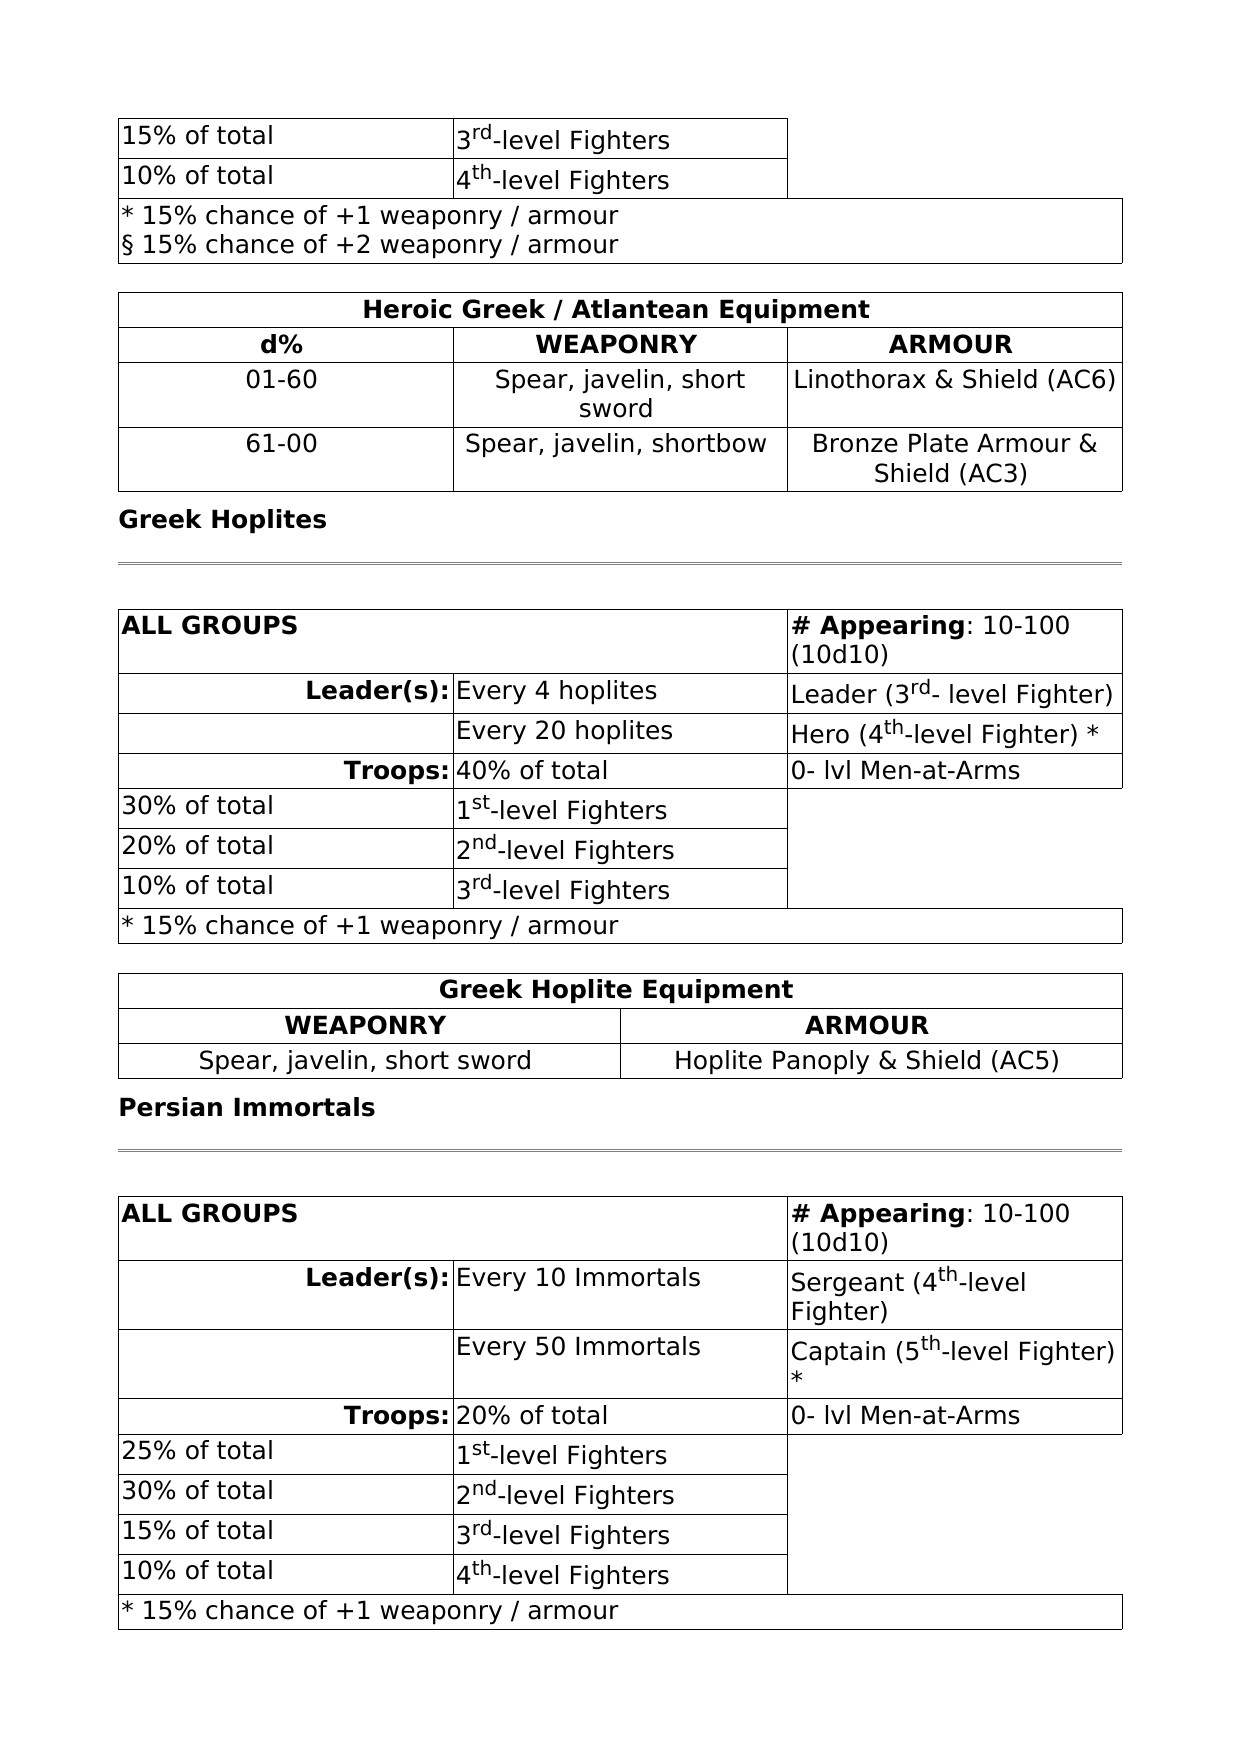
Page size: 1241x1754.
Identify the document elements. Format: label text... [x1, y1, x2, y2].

table_cell 30% of total [119, 789, 453, 828]
table_cell 3rd-level Fighters [454, 869, 787, 908]
table_cell 1st-level Fighters [454, 1435, 787, 1473]
table_cell 25% of total [119, 1435, 453, 1473]
table_cell 0- lvl Men-at-Arms [788, 1399, 1122, 1433]
table_cell Troops: [119, 754, 453, 788]
table_cell ARMOUR [788, 328, 1122, 362]
table_cell 20% of total [119, 829, 453, 868]
table_header # Appearing: 10-100 (10d10) [788, 1197, 1122, 1260]
table_cell Sergeant (4th-level Fighter) [788, 1261, 1122, 1329]
table_cell 3rd-level Fighters [454, 119, 787, 158]
table_cell Hoplite Panoply & Shield (AC5) [621, 1044, 1122, 1078]
table_cell Captain (5th-level Fighter) * [788, 1330, 1122, 1398]
table_cell 0- lvl Men-at-Arms [788, 754, 1122, 788]
table_header Greek Hoplite Equipment [119, 974, 1122, 1008]
table_cell 15% of total [119, 119, 453, 158]
table_cell 30% of total [119, 1475, 453, 1513]
table_cell Leader(s): [119, 1261, 453, 1329]
table_header Heroic Greek / Atlantean Equipment [119, 293, 1122, 327]
table_cell Spear, javelin, short sword [454, 363, 787, 427]
table_cell [119, 1330, 453, 1398]
table_cell Every 10 Immortals [454, 1261, 787, 1329]
table_cell 10% of total [119, 159, 453, 198]
table_cell 2nd-level Fighters [454, 829, 787, 868]
table_cell WEAPONRY [454, 328, 787, 362]
table_cell 40% of total [454, 754, 787, 788]
table_cell WEAPONRY [119, 1009, 620, 1043]
table_cell 4th-level Fighters [454, 1555, 787, 1593]
table_cell 15% of total [119, 1515, 453, 1553]
table_cell 3rd-level Fighters [454, 1515, 787, 1553]
table_cell Leader (3rd- level Fighter) [788, 674, 1122, 713]
text Persian Immortals [118, 1093, 1122, 1122]
table_cell Spear, javelin, short sword [119, 1044, 620, 1078]
table_cell Troops: [119, 1399, 453, 1433]
table_cell 10% of total [119, 869, 453, 908]
table_cell [119, 714, 453, 753]
table_cell 1st-level Fighters [454, 789, 787, 828]
table_header ALL GROUPS [119, 610, 787, 673]
text Greek Hoplites [118, 506, 1122, 535]
table_cell Hero (4th-level Fighter) * [788, 714, 1122, 753]
table_cell * 15% chance of +1 weaponry / armour [119, 1595, 1122, 1628]
table_cell * 15% chance of +1 weaponry / armour § 15% chance of +2 weaponry / armour [119, 199, 1122, 262]
table_cell 20% of total [454, 1399, 787, 1433]
table_cell Leader(s): [119, 674, 453, 713]
table_cell 2nd-level Fighters [454, 1475, 787, 1513]
table_cell 01-60 [119, 363, 453, 427]
table_cell Bronze Plate Armour & Shield (AC3) [788, 428, 1122, 491]
table_cell d% [119, 328, 453, 362]
table_cell Spear, javelin, shortbow [454, 428, 787, 491]
table_cell 61-00 [119, 428, 453, 491]
table_header # Appearing: 10-100 (10d10) [788, 610, 1122, 673]
table_cell 4th-level Fighters [454, 159, 787, 198]
table_cell Every 50 Immortals [454, 1330, 787, 1398]
table_cell ARMOUR [621, 1009, 1122, 1043]
table_cell 10% of total [119, 1555, 453, 1593]
table_header ALL GROUPS [119, 1197, 787, 1260]
table_cell * 15% chance of +1 weaponry / armour [119, 909, 1122, 943]
table_cell Every 4 hoplites [454, 674, 787, 713]
table_cell Linothorax & Shield (AC6) [788, 363, 1122, 427]
table_cell Every 20 hoplites [454, 714, 787, 753]
